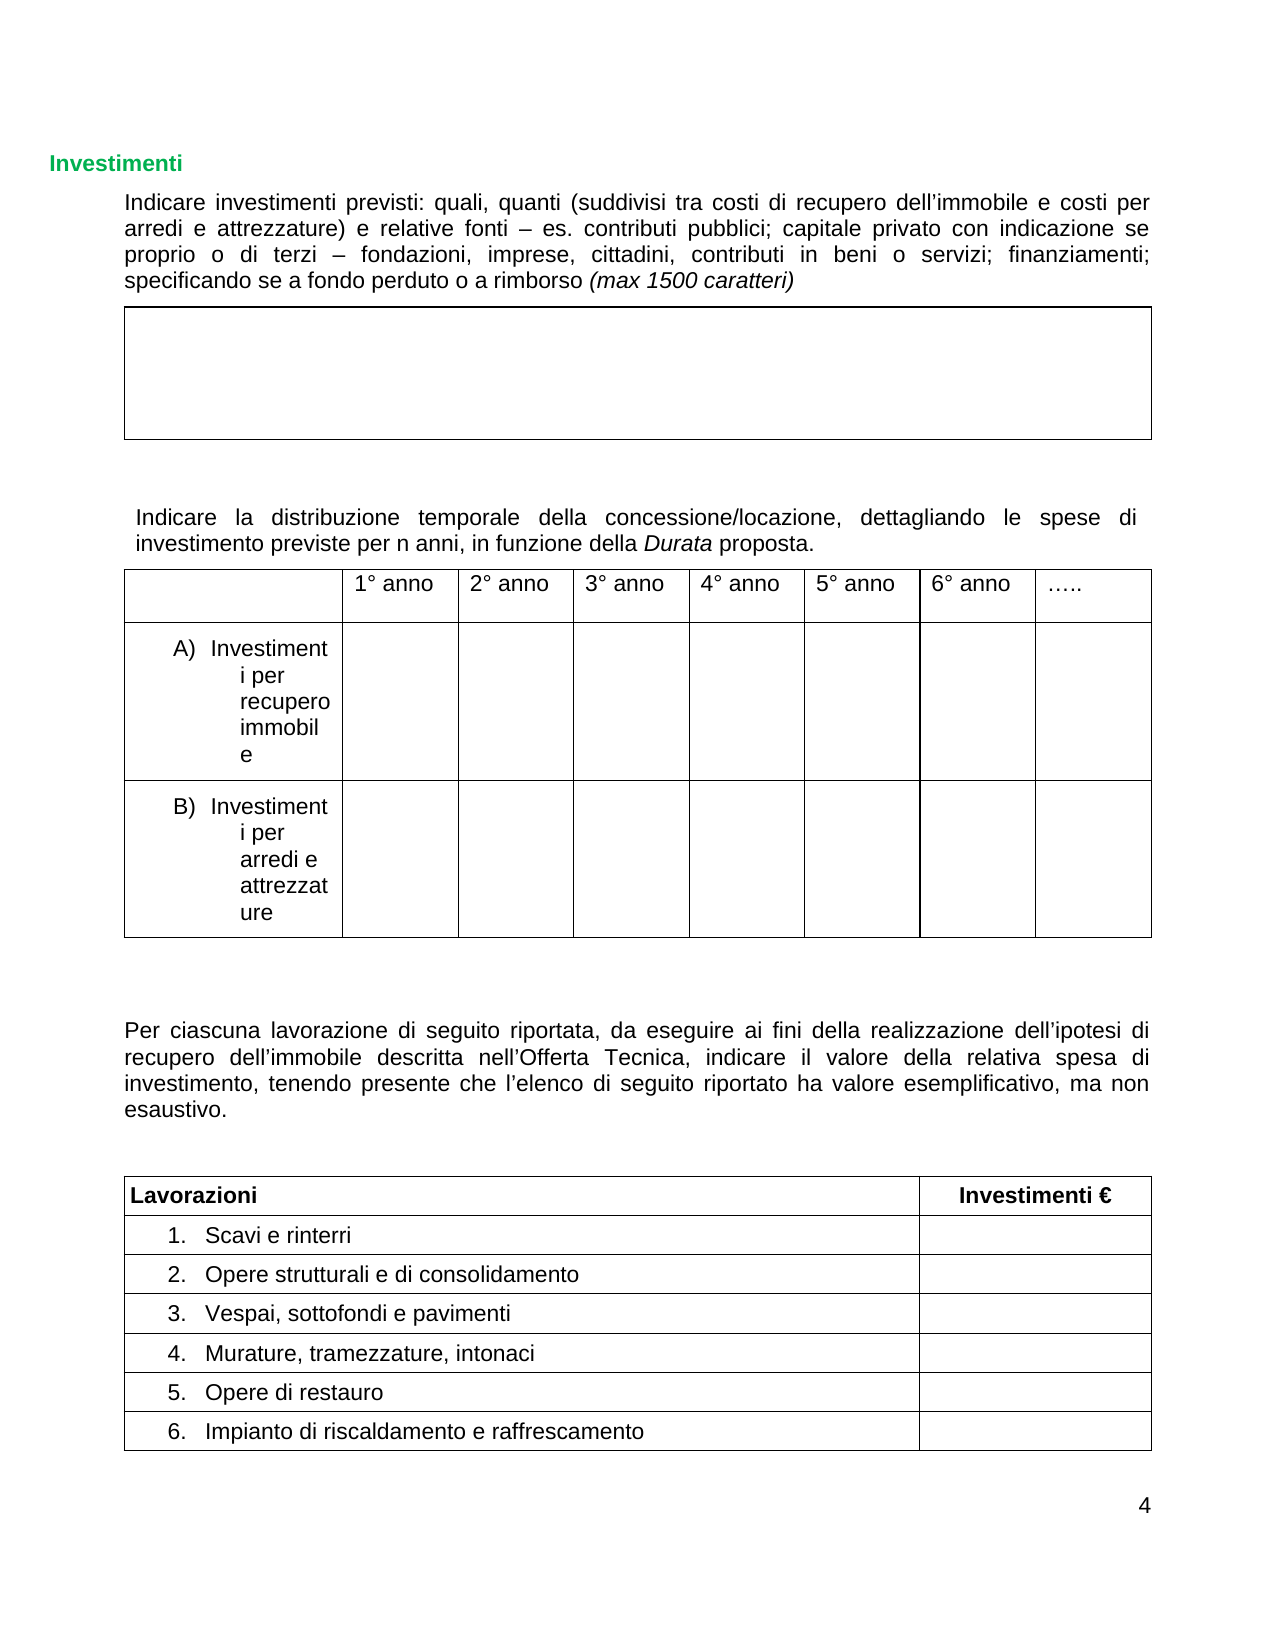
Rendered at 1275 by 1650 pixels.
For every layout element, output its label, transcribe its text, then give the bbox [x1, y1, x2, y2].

table_cell Opere di restauro [125, 1373, 919, 1411]
table_cell 2° anno [459, 570, 573, 622]
table_header Investimenti € [920, 1177, 1151, 1215]
table_cell 4° anno [690, 570, 804, 622]
table_cell [125, 570, 342, 622]
table_cell [690, 781, 804, 937]
table_cell 5° anno [805, 570, 919, 622]
table_cell [920, 1294, 1151, 1333]
table_cell [574, 623, 689, 779]
text Per ciascuna lavorazione di seguito riportata, da eseguire ai fini della realizzazione dell’ipotesi di recupero dell’immobile descritta nell’Offerta Tecnica, indicare il valore della relativa spesa di investimento, tenendo presente che l’elenco di seguito riportato ha valore esemplificativo, ma non esaustivo. [124, 1017, 1151, 1123]
table_cell Investimenti per arredi e attrezzature [125, 781, 342, 937]
table_cell Indicare la distribuzione temporale della concessione/locazione, dettagliando le spese di investimento previste per n anni, in funzione della Durata proposta. [124, 440, 1148, 569]
table_cell [459, 781, 573, 937]
table_cell 3° anno [574, 570, 689, 622]
table_header Lavorazioni [125, 1177, 919, 1215]
table_cell [805, 781, 919, 937]
table_cell [921, 781, 1035, 937]
table_cell Vespai, sottofondi e pavimenti [125, 1294, 919, 1333]
table_cell [1036, 623, 1151, 779]
table_cell ….. [1036, 570, 1151, 622]
table_cell [920, 1216, 1151, 1254]
table_cell Scavi e rinterri [125, 1216, 919, 1254]
table_cell [920, 1373, 1151, 1411]
table_cell Investimenti per recupero immobile [125, 623, 342, 779]
table_cell Opere strutturali e di consolidamento [125, 1255, 919, 1293]
table_cell [920, 1412, 1151, 1450]
table_cell [921, 623, 1035, 779]
text Investimenti [49, 149, 1151, 176]
table_cell [805, 623, 919, 779]
table_cell [920, 1255, 1151, 1293]
table_cell [343, 781, 458, 937]
table_cell [459, 623, 573, 779]
table_cell 1° anno [343, 570, 458, 622]
table_cell [690, 623, 804, 779]
table_cell [574, 781, 689, 937]
table_cell Impianto di riscaldamento e raffrescamento [125, 1412, 919, 1450]
table_header [125, 308, 1151, 439]
table_cell [1036, 781, 1151, 937]
table_cell [343, 623, 458, 779]
text Indicare investimenti previsti: quali, quanti (suddivisi tra costi di recupero dell’immobile e costi per arredi e attrezzature) e relative fonti – es. contributi pubblici; capitale privato con indicazione se proprio o di terzi – fondazioni, imprese, cittadini, contributi in beni o servizi; finanziamenti; specificando se a fondo perduto o a rimborso (max 1500 caratteri) [124, 188, 1151, 294]
table_cell 6° anno [921, 570, 1035, 622]
table_cell [920, 1334, 1151, 1372]
table_cell Murature, tramezzature, intonaci [125, 1334, 919, 1372]
